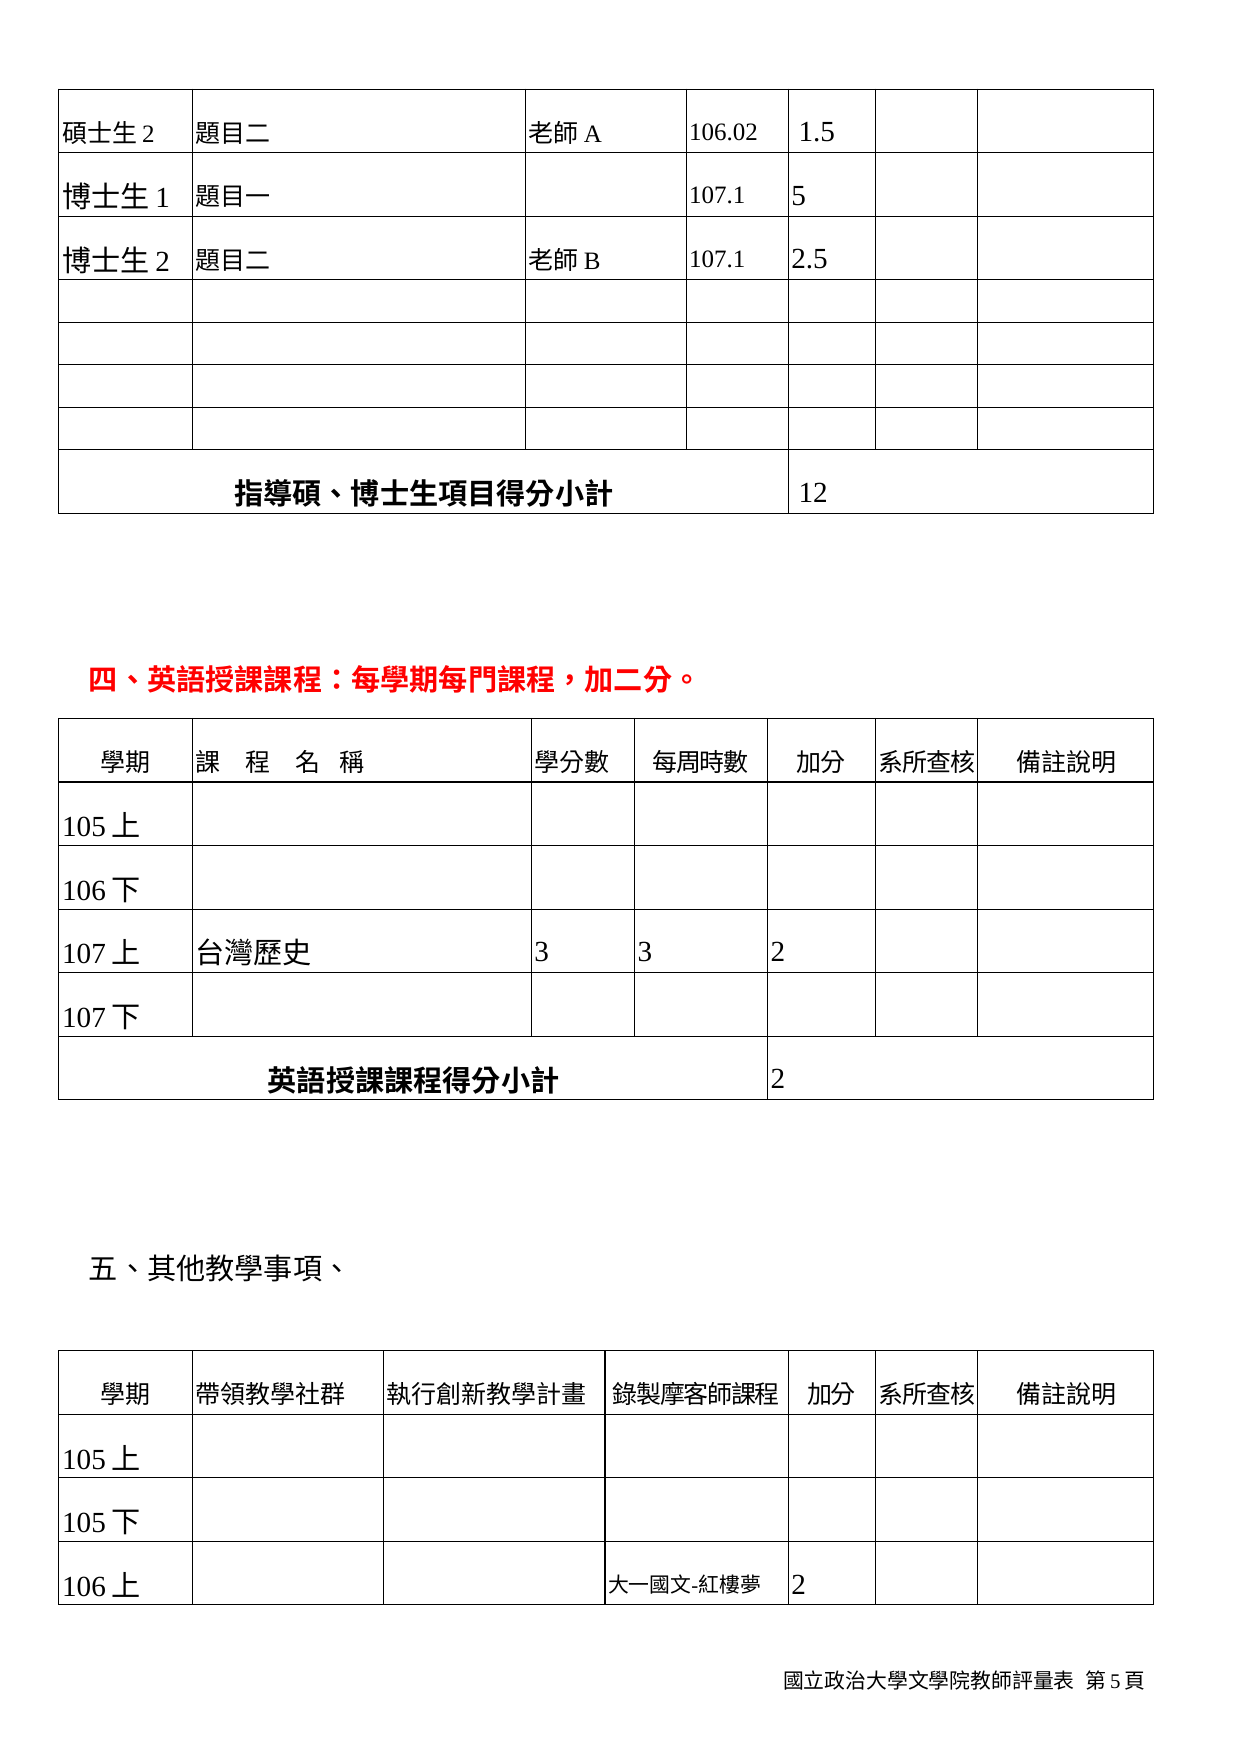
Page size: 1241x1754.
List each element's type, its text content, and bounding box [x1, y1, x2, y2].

table_header 系所查核 [876, 719, 977, 781]
table_cell [789, 365, 875, 407]
table_cell [532, 846, 634, 908]
table_cell 1.5 [789, 90, 875, 152]
table_cell 大一國文-紅樓夢 [606, 1542, 788, 1604]
table_cell 題目二 [193, 217, 525, 279]
table_cell [193, 973, 531, 1036]
table_cell 106上 [59, 1542, 192, 1604]
table_cell [876, 1542, 977, 1604]
table_cell [978, 365, 1153, 407]
table_cell [978, 1415, 1153, 1477]
table_cell [876, 910, 977, 972]
table_cell [876, 323, 977, 364]
table_cell [193, 365, 525, 407]
table_cell [789, 280, 875, 322]
table_cell [978, 910, 1153, 972]
table_cell 題目二 [193, 90, 525, 152]
table_cell [635, 846, 767, 908]
table_cell 5 [789, 153, 875, 216]
table_header 學分數 [532, 719, 634, 781]
table_cell [526, 323, 686, 364]
table_header 系所查核 [876, 1351, 977, 1414]
table_cell [606, 1415, 788, 1477]
table_cell 英語授課課程得分小計 [59, 1037, 767, 1099]
table_cell [532, 973, 634, 1036]
table_cell [768, 846, 875, 908]
table_cell 107下 [59, 973, 192, 1036]
table_cell [978, 1478, 1153, 1541]
table_cell 指導碩、博士生項目得分小計 [59, 450, 788, 513]
table_header 執行創新教學計畫 [384, 1351, 604, 1414]
table_cell [59, 408, 192, 449]
table_cell [526, 153, 686, 216]
table_cell [978, 1542, 1153, 1604]
table_cell 老師B [526, 217, 686, 279]
table_cell [687, 280, 788, 322]
table_cell [768, 973, 875, 1036]
table_cell 105上 [59, 783, 192, 845]
table_cell [635, 973, 767, 1036]
table_cell [789, 1415, 875, 1477]
table_header 學期 [59, 1351, 192, 1414]
table_cell 12 [789, 450, 1153, 513]
table_cell 老師A [526, 90, 686, 152]
table_cell 2 [768, 910, 875, 972]
table_cell [876, 280, 977, 322]
table_cell [978, 408, 1153, 449]
table_cell [978, 323, 1153, 364]
table_cell 106.02 [687, 90, 788, 152]
table_cell [768, 783, 875, 845]
table_cell 107.1 [687, 153, 788, 216]
table_cell [526, 280, 686, 322]
table_cell [876, 1415, 977, 1477]
table_cell 107上 [59, 910, 192, 972]
table_cell [876, 217, 977, 279]
table_cell [193, 846, 531, 908]
table_cell 3 [532, 910, 634, 972]
table_cell [635, 783, 767, 845]
table_cell [876, 973, 977, 1036]
table_cell [59, 365, 192, 407]
table_cell [978, 280, 1153, 322]
table_cell [384, 1542, 604, 1604]
table_cell [789, 323, 875, 364]
table_cell [978, 846, 1153, 908]
table_cell [384, 1478, 604, 1541]
table_header 備註說明 [978, 719, 1153, 781]
table_cell [193, 1478, 383, 1541]
table_cell [532, 783, 634, 845]
table_cell [687, 408, 788, 449]
table_cell [526, 408, 686, 449]
table_header 帶領教學社群 [193, 1351, 383, 1414]
table_cell [193, 280, 525, 322]
table_cell [384, 1415, 604, 1477]
table_cell [687, 323, 788, 364]
table_cell [789, 1478, 875, 1541]
table_cell [193, 408, 525, 449]
table_cell [193, 1415, 383, 1477]
table_header 加分 [789, 1351, 875, 1414]
table_header 錄製摩客師課程 [606, 1351, 788, 1414]
table_cell [876, 1478, 977, 1541]
table_cell 題目一 [193, 153, 525, 216]
table_cell [876, 408, 977, 449]
table_cell [978, 217, 1153, 279]
table_cell [978, 973, 1153, 1036]
table_cell [876, 365, 977, 407]
table_cell [526, 365, 686, 407]
table_cell [193, 783, 531, 845]
table_cell 博士生1 [59, 153, 192, 216]
table_cell [978, 153, 1153, 216]
table_cell 2 [789, 1542, 875, 1604]
table_cell [59, 280, 192, 322]
table_header 課 程 名 稱 [193, 719, 531, 781]
table_cell [876, 90, 977, 152]
table_cell [978, 783, 1153, 845]
table_cell 3 [635, 910, 767, 972]
table_cell [978, 90, 1153, 152]
table_cell [687, 365, 788, 407]
table_header 備註說明 [978, 1351, 1153, 1414]
table_header 每周時數 [635, 719, 767, 781]
table_cell 2.5 [789, 217, 875, 279]
table_cell [789, 408, 875, 449]
table_cell 105上 [59, 1415, 192, 1477]
table_cell 台灣歷史 [193, 910, 531, 972]
table_cell 博士生2 [59, 217, 192, 279]
table_cell 105下 [59, 1478, 192, 1541]
table_cell [876, 783, 977, 845]
table_cell 106下 [59, 846, 192, 908]
table_cell [59, 323, 192, 364]
table_cell [193, 323, 525, 364]
table_cell 107.1 [687, 217, 788, 279]
table_header 加分 [768, 719, 875, 781]
table_cell [606, 1478, 788, 1541]
table_cell [193, 1542, 383, 1604]
text 四、英語授課課程：每學期每門課程，加二分。 [89, 636, 1152, 698]
table_cell 碩士生2 [59, 90, 192, 152]
table_cell [876, 153, 977, 216]
text 五、其他教學事項、 [89, 1225, 1152, 1288]
table_cell [876, 846, 977, 908]
table_header 學期 [59, 719, 192, 781]
table_cell 2 [768, 1037, 1153, 1099]
